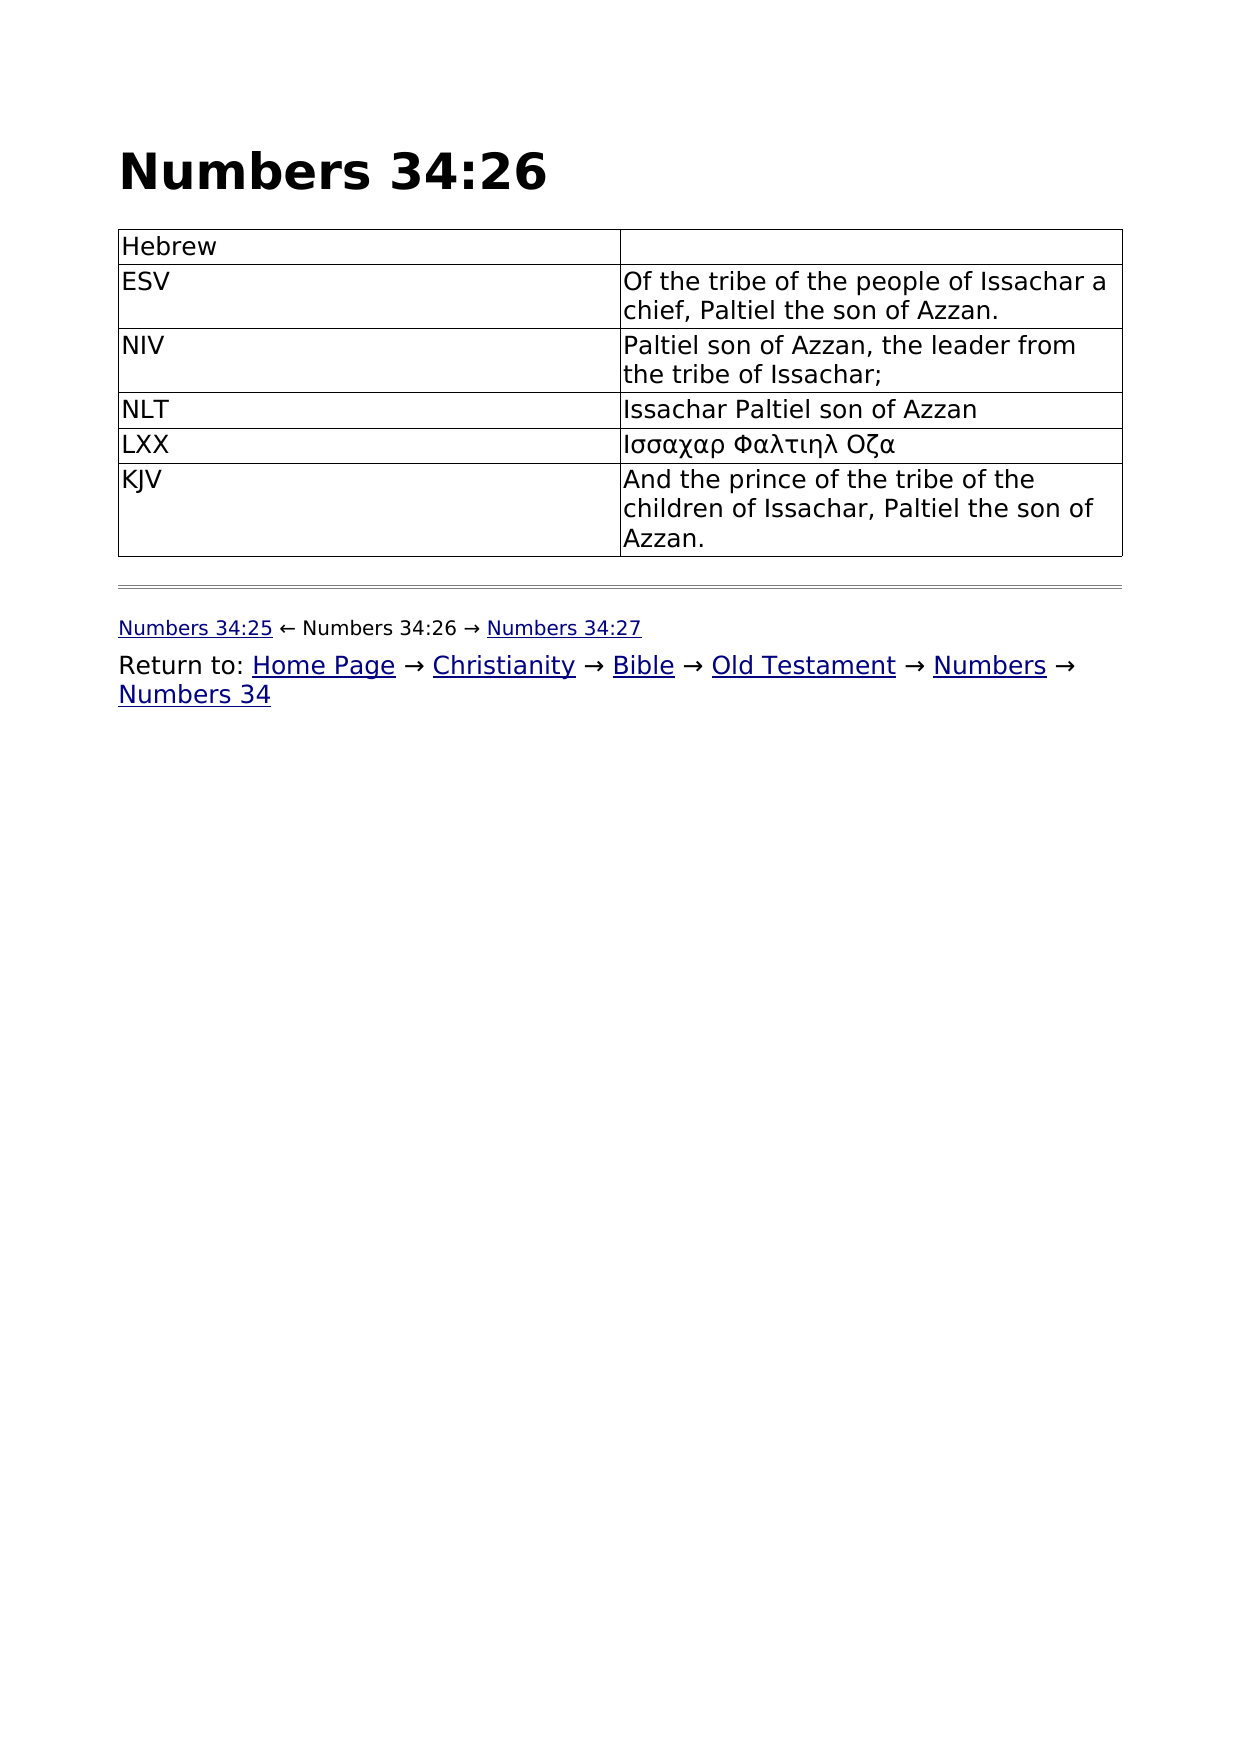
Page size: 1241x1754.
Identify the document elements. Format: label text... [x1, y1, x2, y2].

table_cell LXX [119, 429, 620, 462]
text Return to: Home Page → Christianity → Bible → Old Testament → Numbers → Numbers 34 [118, 651, 1122, 709]
table_header [621, 230, 1122, 264]
table_cell KJV [119, 464, 620, 556]
table_cell Paltiel son of Azzan, the leader from the tribe of Issachar; [621, 329, 1122, 392]
table_cell NLT [119, 393, 620, 427]
table_cell ESV [119, 265, 620, 328]
table_cell Issachar Paltiel son of Azzan [621, 393, 1122, 427]
table_cell NIV [119, 329, 620, 392]
table_cell And the prince of the tribe of the children of Issachar, Paltiel the son of Azzan. [621, 464, 1122, 556]
table_header Hebrew [119, 230, 620, 264]
table_cell Of the tribe of the people of Issachar a chief, Paltiel the son of Azzan. [621, 265, 1122, 328]
table_cell Ισσαχαρ Φαλτιηλ Οζα [621, 429, 1122, 462]
text Numbers 34:25 ← Numbers 34:26 → Numbers 34:27 [118, 617, 1122, 651]
subtitle Numbers 34:26 [118, 143, 1122, 201]
